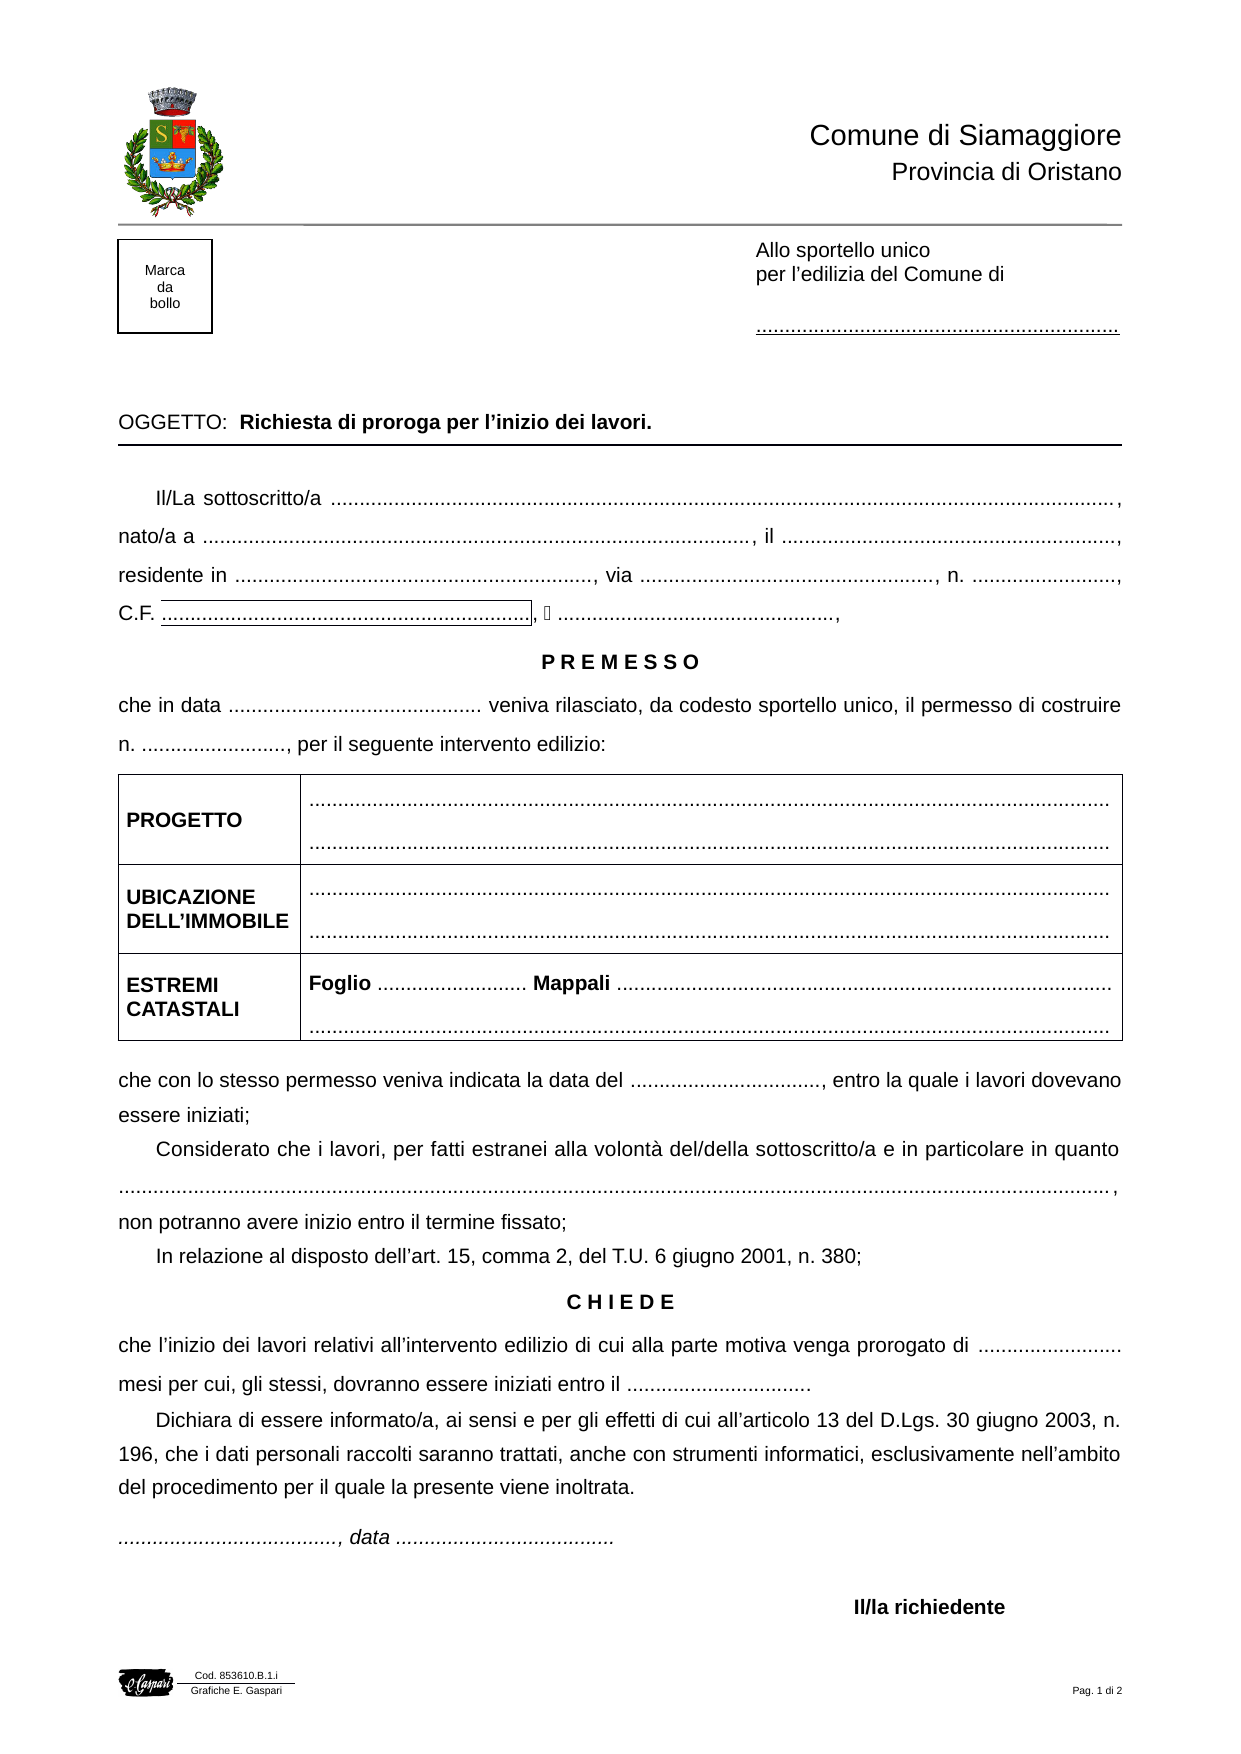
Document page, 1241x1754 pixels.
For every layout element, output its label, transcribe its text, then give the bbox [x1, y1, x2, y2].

picture [122, 87, 224, 219]
table_cell ........................................................................................................................................... ........................................................................................................................................... [301, 865, 1122, 953]
text che l’inizio dei lavori relativi all’intervento edilizio di cui alla parte motiva venga prorogato di ......................... mesi per cui, gli stessi, dovranno essere iniziati entro il ................................ [118, 1329, 1122, 1397]
text Dichiara di essere informato/a, ai sensi e per gli effetti di cui all’articolo 13 del D.Lgs. 30 giugno 2003, n. 196, che i dati personali raccolti saranno trattati, anche con strumenti informatici, esclusivamente nell’ambito del procedimento per il quale la presente viene inoltrata. [118, 1408, 1122, 1499]
table_cell Foglio .......................... Mappali ...................................................................................... ........................................................................................................................................... [301, 954, 1122, 1039]
text Considerato che i lavori, per fatti estranei alla volontà del/della sottoscritto/a e in particolare in quanto ............................................................................................................................................................................, [118, 1136, 1122, 1199]
text OGGETTO: Richiesta di proroga per l’inizio dei lavori. [118, 410, 1122, 444]
table_cell UBICAZIONE DELL’IMMOBILE [119, 865, 300, 953]
text Allo sportello unico [756, 238, 1122, 262]
picture [118, 1668, 174, 1697]
text Il/La sottoscritto/a ........................................................................................................................................, nato/a a ..............................................................................................., il .........................................................., residente in .............................................................., via ..................................................., n. ........................., C.F. ................................................................,  ................................................, [118, 482, 1122, 626]
text Il/la richiedente [737, 1595, 1122, 1619]
table_header PROGETTO [119, 775, 300, 864]
text non potranno avere inizio entro il termine fissato; [118, 1210, 1122, 1234]
table_header ........................................................................................................................................... ........................................................................................................................................... [301, 775, 1122, 864]
text ......................................, data ...................................... [118, 1521, 1122, 1550]
text In relazione al disposto dell’art. 15, comma 2, del T.U. 6 giugno 2001, n. 380; [118, 1244, 1122, 1268]
text che con lo stesso permesso veniva indicata la data del ................................., entro la quale i lavori dovevano essere iniziati; [118, 1064, 1122, 1127]
text Comune di Siamaggiore [224, 118, 1122, 152]
subtitle C H I E D E [118, 1290, 1122, 1314]
table_cell ESTREMI CATASTALI [119, 954, 300, 1039]
text per l’edilizia del Comune di [756, 262, 1122, 286]
text ............................................................... [756, 309, 1122, 338]
text Provincia di Oristano [224, 157, 1122, 185]
subtitle P R E M E S S O [118, 650, 1122, 674]
text che in data ............................................ veniva rilasciato, da codesto sportello unico, il permesso di costruire n. ........................., per il seguente intervento edilizio: [118, 689, 1122, 757]
